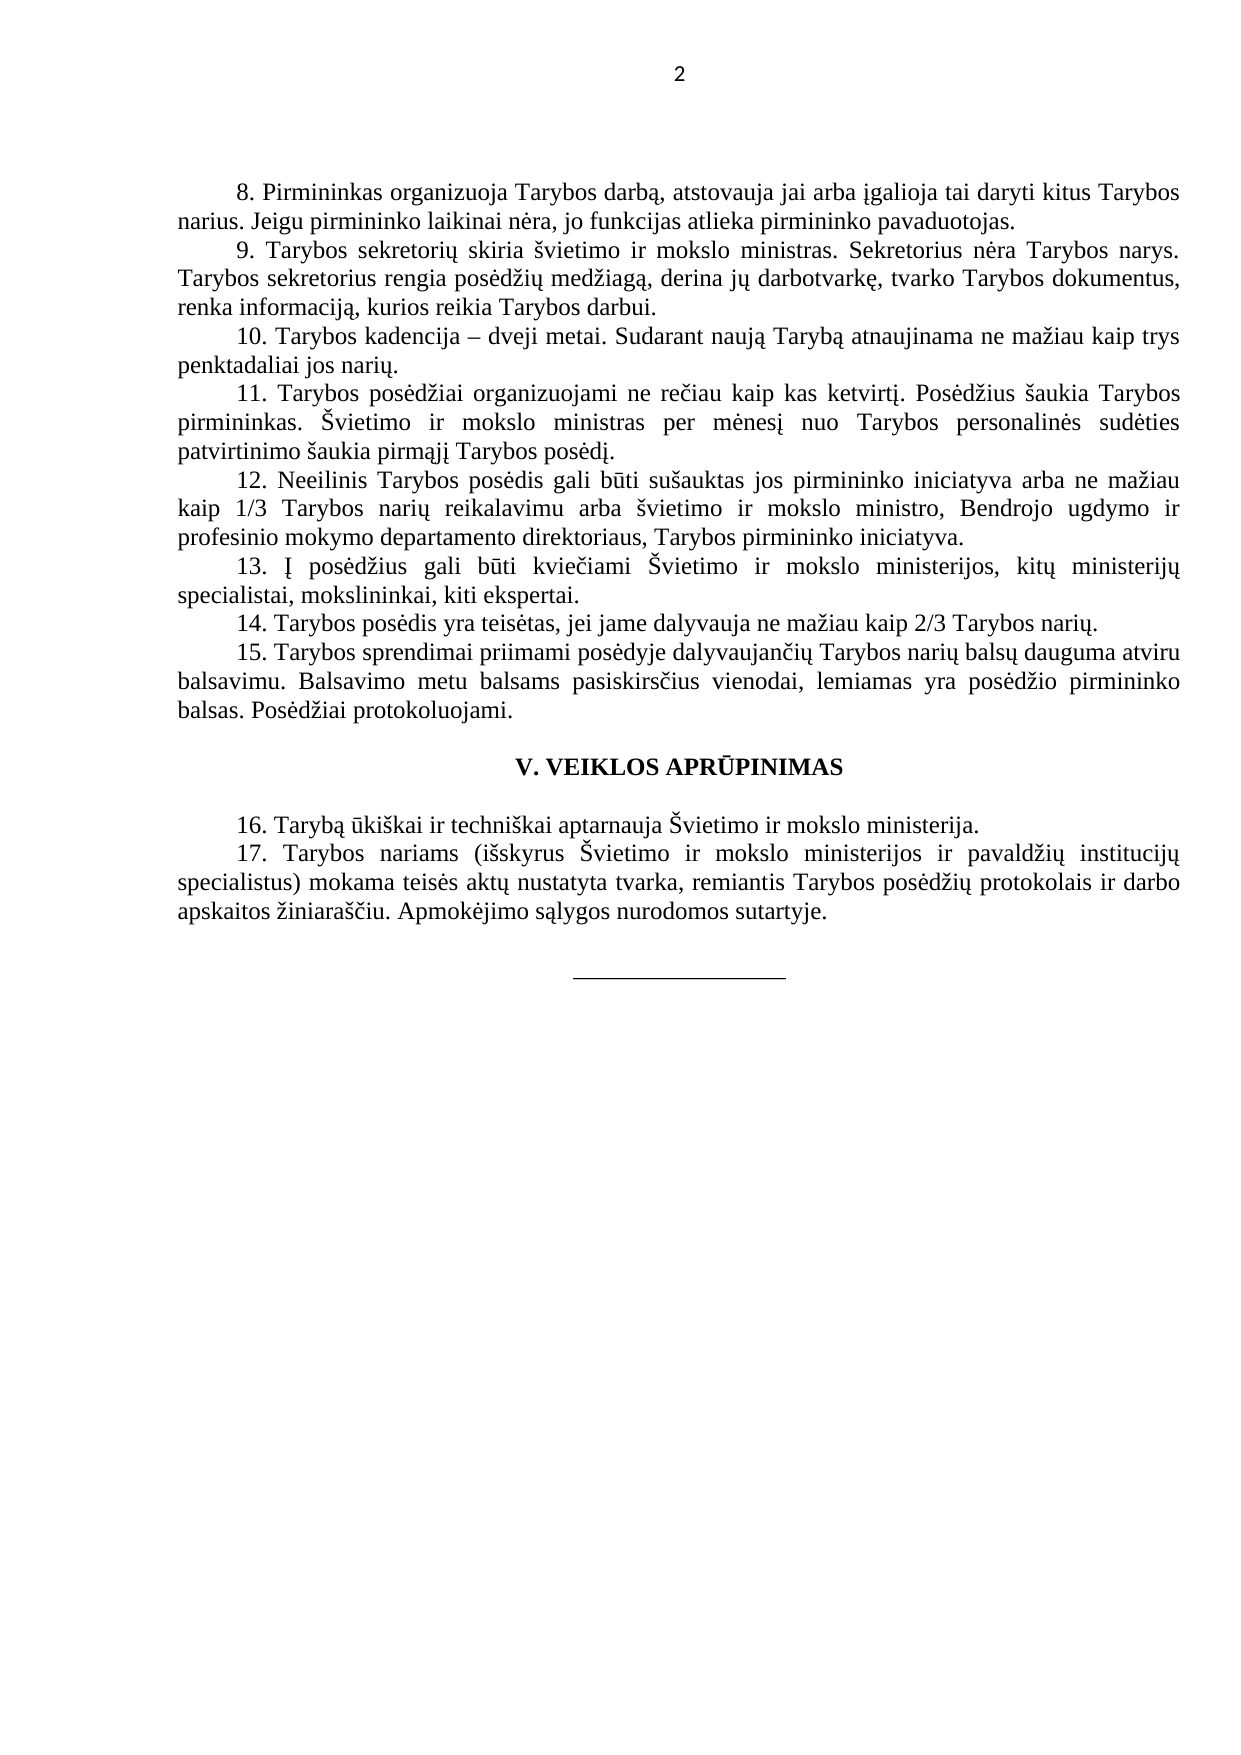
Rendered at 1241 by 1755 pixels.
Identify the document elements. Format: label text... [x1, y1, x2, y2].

text 11. Tarybos posėdžiai organizuojami ne rečiau kaip kas ketvirtį. Posėdžius šaukia Tarybos pirmininkas. Švietimo ir mokslo ministras per mėnesį nuo Tarybos personalinės sudėties patvirtinimo šaukia pirmąjį Tarybos posėdį. [177, 378, 1181, 465]
text 14. Tarybos posėdis yra teisėtas, jei jame dalyvauja ne mažiau kaip 2/3 Tarybos narių. [177, 608, 1181, 637]
text 8. Pirmininkas organizuoja Tarybos darbą, atstovauja jai arba įgalioja tai daryti kitus Tarybos narius. Jeigu pirmininko laikinai nėra, jo funkcijas atlieka pirmininko pavaduotojas. [177, 177, 1181, 235]
text 17. Tarybos nariams (išskyrus Švietimo ir mokslo ministerijos ir pavaldžių institucijų specialistus) mokama teisės aktų nustatyta tvarka, remiantis Tarybos posėdžių protokolais ir darbo apskaitos žiniaraščiu. Apmokėjimo sąlygos nurodomos sutartyje. [177, 838, 1181, 925]
text 12. Neeilinis Tarybos posėdis gali būti sušauktas jos pirmininko iniciatyva arba ne mažiau kaip 1/3 Tarybos narių reikalavimu arba švietimo ir mokslo ministro, Bendrojo ugdymo ir profesinio mokymo departamento direktoriaus, Tarybos pirmininko iniciatyva. [177, 465, 1181, 551]
text _________________ [177, 953, 1181, 982]
text 15. Tarybos sprendimai priimami posėdyje dalyvaujančių Tarybos narių balsų dauguma atviru balsavimu. Balsavimo metu balsams pasiskirsčius vienodai, lemiamas yra posėdžio pirmininko balsas. Posėdžiai protokoluojami. [177, 637, 1181, 723]
text V. VEIKLOS APRŪPINIMAS [177, 752, 1181, 781]
text 13. Į posėdžius gali būti kviečiami Švietimo ir mokslo ministerijos, kitų ministerijų specialistai, mokslininkai, kiti ekspertai. [177, 551, 1181, 608]
text 9. Tarybos sekretorių skiria švietimo ir mokslo ministras. Sekretorius nėra Tarybos narys. Tarybos sekretorius rengia posėdžių medžiagą, derina jų darbotvarkę, tvarko Tarybos dokumentus, renka informaciją, kurios reikia Tarybos darbui. [177, 235, 1181, 321]
text 10. Tarybos kadencija – dveji metai. Sudarant naują Tarybą atnaujinama ne mažiau kaip trys penktadaliai jos narių. [177, 321, 1181, 378]
text 16. Tarybą ūkiškai ir techniškai aptarnauja Švietimo ir mokslo ministerija. [177, 810, 1181, 838]
